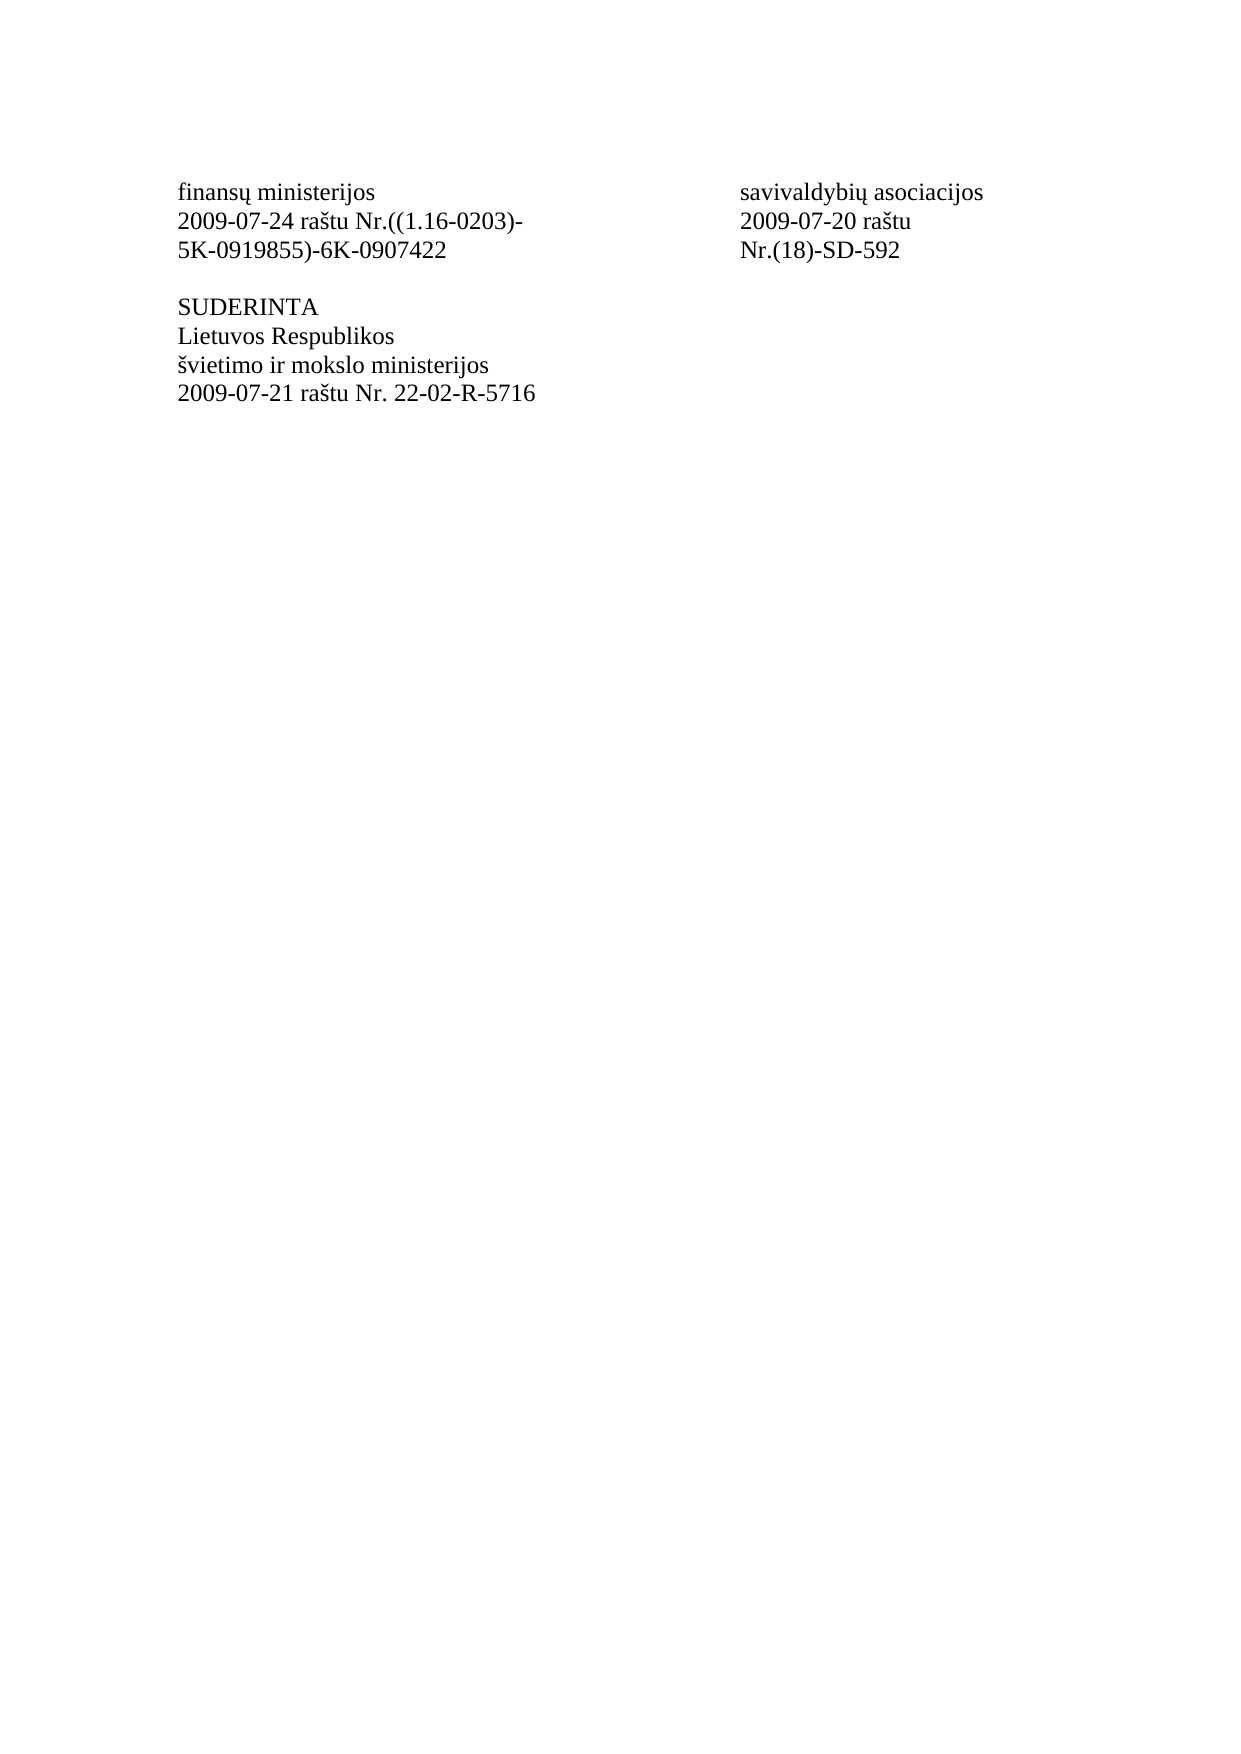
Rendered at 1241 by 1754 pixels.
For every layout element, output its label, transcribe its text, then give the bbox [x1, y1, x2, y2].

text 2009-07-24 raštu Nr.((1.16-0203)- 2009-07-20 raštu [177, 206, 1181, 235]
text Lietuvos Respublikos [177, 321, 1181, 350]
text 2009-07-21 raštu Nr. 22-02-R-5716 [177, 378, 1181, 407]
text švietimo ir mokslo ministerijos [177, 350, 1181, 378]
text finansų ministerijos savivaldybių asociacijos [177, 177, 1181, 206]
text SUDERINTA [177, 292, 1181, 321]
text 5K-0919855)-6K-0907422 Nr.(18)-SD-592 [177, 235, 1181, 263]
